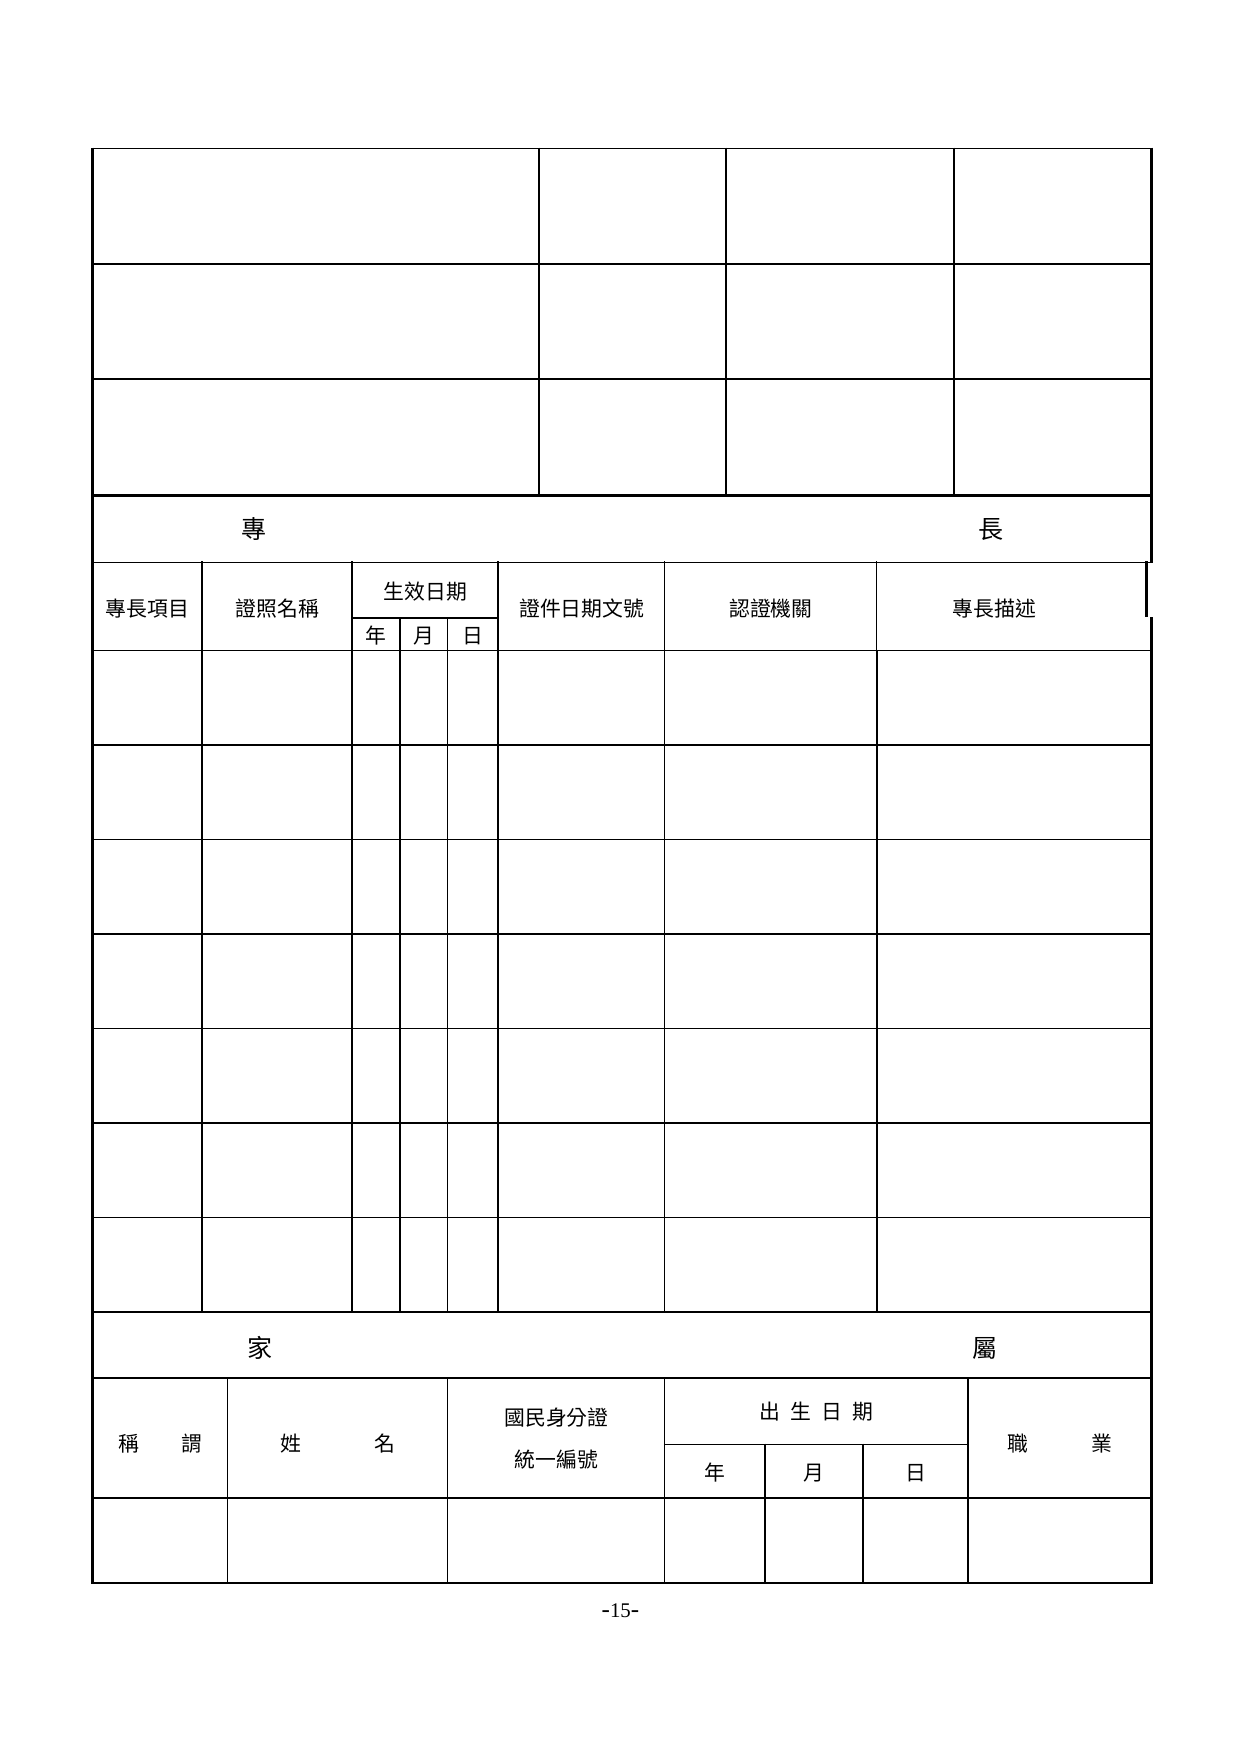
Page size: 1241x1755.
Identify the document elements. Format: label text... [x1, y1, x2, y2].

table_cell [499, 1029, 664, 1122]
table_cell [203, 1124, 351, 1217]
table_cell [79, 1028, 91, 1122]
table_cell [79, 1497, 91, 1582]
table_cell [79, 650, 91, 744]
table_cell [878, 651, 1150, 744]
table_cell [665, 746, 876, 839]
table_cell [499, 840, 664, 933]
table_cell [401, 651, 447, 744]
table_cell [448, 651, 497, 744]
table_cell [353, 651, 399, 744]
table_cell [448, 840, 497, 933]
table_cell [665, 1499, 764, 1582]
table_cell [766, 1499, 862, 1582]
table_cell [79, 744, 91, 839]
table_cell [94, 651, 201, 744]
table_cell [448, 935, 497, 1028]
table_cell [94, 149, 538, 263]
table_cell 月 [766, 1445, 862, 1497]
table_cell [448, 1029, 497, 1122]
table_cell [727, 149, 953, 263]
table_cell [955, 149, 1150, 263]
table_cell [1111, 617, 1150, 650]
table_cell [203, 746, 351, 839]
table_cell [401, 840, 447, 933]
table_cell 家 屬 [94, 1313, 1150, 1377]
table_cell [878, 840, 1150, 933]
table_cell [1153, 494, 1167, 561]
table_cell [228, 1499, 447, 1582]
table_cell [79, 1311, 91, 1377]
table_cell [878, 935, 1150, 1028]
table_cell [665, 1029, 876, 1122]
table_cell 年 [665, 1445, 764, 1497]
table_cell [353, 746, 399, 839]
table_cell [79, 378, 91, 494]
table_cell 證照名稱 [203, 563, 351, 650]
table_cell [79, 494, 91, 561]
table_cell 專長描述 [877, 563, 1111, 650]
table_cell [79, 263, 91, 378]
table_cell [94, 380, 538, 494]
table_cell [864, 1499, 967, 1582]
table_cell [79, 561, 91, 617]
table_cell [401, 935, 447, 1028]
table_cell [79, 1377, 91, 1443]
table_cell 生效日期 [353, 563, 497, 617]
table_cell [878, 746, 1150, 839]
table_cell [94, 1124, 201, 1217]
table_cell [448, 746, 497, 839]
table_cell [540, 265, 725, 378]
table_cell [79, 839, 91, 933]
table_cell [499, 651, 664, 744]
table_cell 證件日期文號 [499, 563, 664, 650]
table_cell [969, 1499, 1150, 1582]
table_cell [203, 1218, 351, 1311]
table_cell [1153, 650, 1167, 744]
table_cell [727, 380, 953, 494]
table_cell 姓 名 [228, 1379, 447, 1497]
table_cell [203, 840, 351, 933]
table_cell [203, 651, 351, 744]
table_cell 職 業 [969, 1379, 1150, 1497]
table_cell 國民身分證 統一編號 [448, 1379, 664, 1497]
table_cell [540, 380, 725, 494]
table_cell [665, 651, 876, 744]
table_cell [448, 1499, 664, 1582]
table_cell [203, 935, 351, 1028]
table_cell [79, 1217, 91, 1311]
table_cell [401, 1124, 447, 1217]
table_cell [878, 1029, 1150, 1122]
table_cell [1153, 617, 1167, 650]
table_cell [353, 1124, 399, 1217]
table_cell 專長項目 [94, 563, 201, 650]
table_cell [203, 1029, 351, 1122]
table_cell 專 長 [94, 497, 1150, 561]
table_cell [1153, 744, 1167, 839]
table_cell [94, 1499, 227, 1582]
table_cell [448, 1218, 497, 1311]
table_cell [665, 1124, 876, 1217]
table_cell [401, 1218, 447, 1311]
table_cell [1153, 263, 1167, 378]
table_cell [1153, 378, 1167, 494]
table_cell [1153, 1311, 1167, 1377]
table_cell [401, 746, 447, 839]
table_cell 出 生 日 期 [665, 1379, 967, 1443]
table_cell [1153, 1497, 1167, 1582]
table_cell [727, 265, 953, 378]
table_cell 稱 謂 [94, 1379, 227, 1497]
table_cell [1153, 148, 1167, 263]
table_cell [1111, 563, 1145, 617]
table_cell [1151, 561, 1167, 617]
table_cell [353, 840, 399, 933]
table_cell [499, 1218, 664, 1311]
table_cell [1153, 1028, 1167, 1122]
table_cell [1153, 1122, 1167, 1217]
table_cell [79, 933, 91, 1028]
table_cell [79, 617, 91, 650]
table_cell [94, 935, 201, 1028]
table_cell [540, 149, 725, 263]
table_cell [1153, 1377, 1167, 1443]
table_cell [401, 1029, 447, 1122]
table_cell [79, 1122, 91, 1217]
table_cell [955, 265, 1150, 378]
table_cell [878, 1124, 1150, 1217]
table_cell [955, 380, 1150, 494]
table_cell [94, 746, 201, 839]
table_cell [94, 1029, 201, 1122]
table_cell [94, 265, 538, 378]
table_cell 年 [353, 619, 399, 650]
table_cell [94, 1218, 201, 1311]
table_cell [79, 148, 91, 263]
table_cell [1153, 1217, 1167, 1311]
table_cell [1153, 1444, 1167, 1497]
table_cell [665, 935, 876, 1028]
table_cell [94, 840, 201, 933]
table_cell [353, 1218, 399, 1311]
table_cell 日 [448, 619, 497, 650]
table_cell [499, 1124, 664, 1217]
table_cell [448, 1124, 497, 1217]
table_cell [353, 1029, 399, 1122]
table_cell [1153, 839, 1167, 933]
table_cell [878, 1218, 1150, 1311]
table_cell 日 [864, 1445, 967, 1497]
table_cell [665, 1218, 876, 1311]
table_cell 認證機關 [665, 563, 876, 650]
table_cell [499, 746, 664, 839]
table_cell [1153, 933, 1167, 1028]
table_cell [665, 840, 876, 933]
table_cell [79, 1444, 91, 1497]
table_cell [353, 935, 399, 1028]
table_cell 月 [401, 619, 447, 650]
table_cell [499, 935, 664, 1028]
